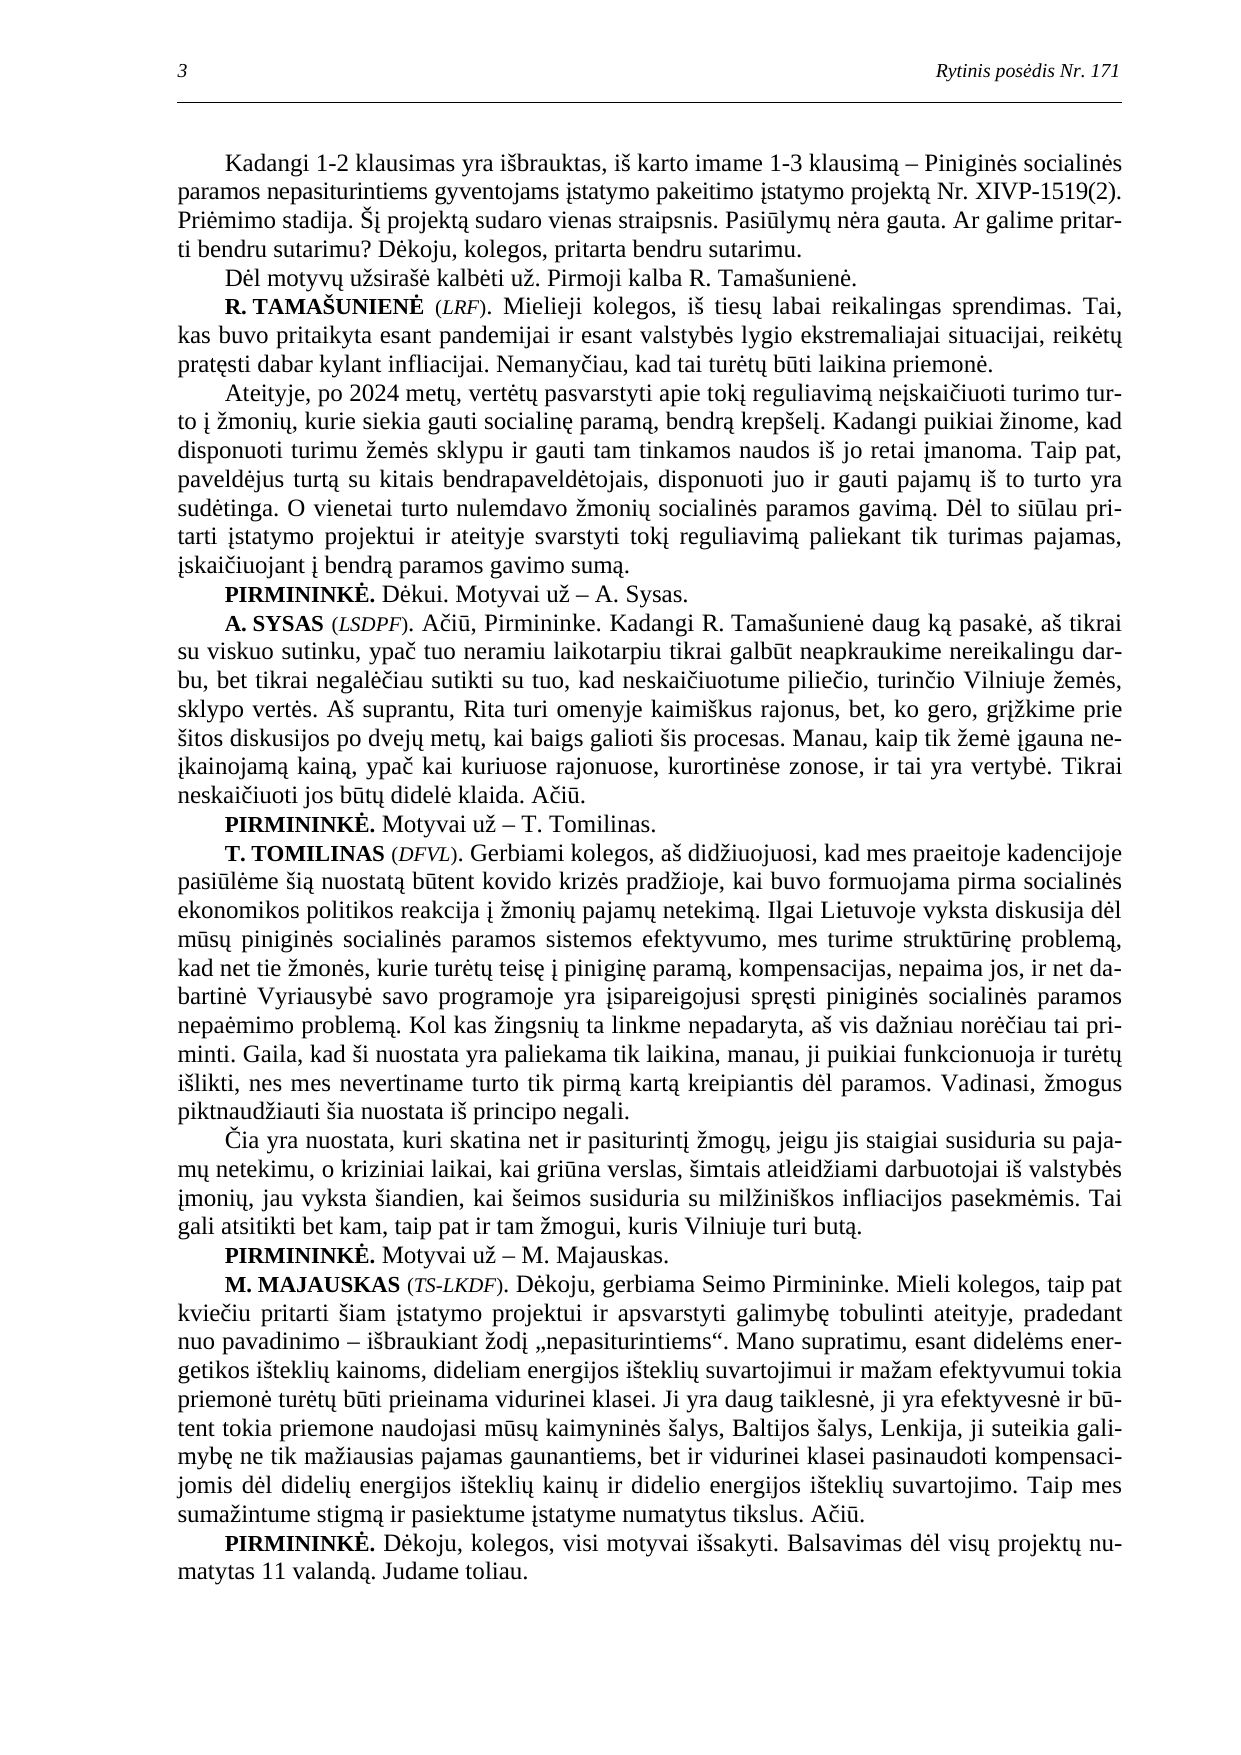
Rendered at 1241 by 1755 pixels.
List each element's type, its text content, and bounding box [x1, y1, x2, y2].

text At­ei­ty­je, po 2024 me­tų, ver­tė­tų pa­svars­ty­ti apie to­kį re­gu­lia­vi­mą ne­įskai­čiuo­ti tu­ri­mo tur­to į žmo­nių, ku­rie sie­kia gau­ti so­cia­li­nę pa­ra­mą, ben­drą krep­še­lį. Ka­dan­gi pui­kiai ži­no­me, kad dis­po­nuo­ti tu­ri­mu že­mės skly­pu ir gau­ti tam tin­ka­mos nau­dos iš jo re­tai įma­no­ma. Taip pat, pa­vel­dė­jus tur­tą su ki­tais ben­dra­pa­vel­dė­to­jais, dis­po­nuo­ti juo ir gau­ti pa­ja­mų iš to tur­to yra su­dė­tin­ga. O vie­ne­tai tur­to nu­lem­da­vo žmo­nių so­cia­li­nės pa­ra­mos ga­vi­mą. Dėl to siū­lau pri­tar­ti įsta­ty­mo pro­jek­tui ir at­ei­ty­je svars­ty­ti to­kį re­gu­lia­vi­mą pa­lie­kant tik tu­ri­mas pa­ja­mas, įskai­čiuo­jant į ben­drą pa­ra­mos ga­vi­mo su­mą. [177, 378, 1122, 579]
text Čia yra nuo­sta­ta, ku­ri ska­ti­na net ir pa­si­tu­rin­tį žmo­gų, jei­gu jis stai­giai su­si­du­ria su pa­ja­mų ne­te­ki­mu, o kri­zi­niai lai­kai, kai griū­na ver­slas, šim­tais at­lei­džia­mi dar­buo­to­jai iš vals­ty­bės įmo­nių, jau vyks­ta šian­dien, kai šei­mos su­si­du­ria su mil­ži­niš­kos in­flia­ci­jos pa­sek­mė­mis. Tai ga­li at­si­tik­ti bet kam, taip pat ir tam žmo­gui, ku­ris Vil­niu­je tu­ri bu­tą. [177, 1125, 1122, 1240]
text Dėl mo­ty­vų už­si­ra­šė kal­bė­ti už. Pir­mo­ji kal­ba R. Ta­ma­šu­nie­nė. [177, 263, 1122, 291]
text PIRMININKĖ. Mo­ty­vai už – M. Ma­jaus­kas. [177, 1240, 1122, 1269]
text PIRMININKĖ. Mo­ty­vai už – T. To­mi­li­nas. [177, 809, 1122, 838]
text Ka­dan­gi 1-2 klau­si­mas yra iš­brauk­tas, iš kar­to ima­me 1-3 klau­si­mą – Pi­ni­gi­nės so­cia­li­nės pa­ra­mos ne­pa­si­tu­rin­tiems gy­ven­to­jams įsta­ty­mo pa­kei­ti­mo įsta­ty­mo pro­jek­tą Nr. XIVP-1519(2). Pri­ėmi­mo sta­di­ja. Šį pro­jek­tą su­da­ro vie­nas straips­nis. Pa­siū­ly­mų nė­ra gau­ta. Ar ga­li­me pri­tar­ti ben­dru su­ta­ri­mu? Dė­ko­ju, ko­le­gos, pri­tar­ta ben­dru su­ta­ri­mu. [177, 148, 1122, 263]
text PIRMININKĖ. Dė­ko­ju, ko­le­gos, vi­si mo­ty­vai iš­sa­ky­ti. Bal­sa­vi­mas dėl vi­sų pro­jek­tų nu­ma­ty­tas 11 va­lan­dą. Ju­da­me to­liau. [177, 1528, 1122, 1585]
text PIRMININKĖ. Dė­kui. Mo­ty­vai už – A. Sy­sas. [177, 579, 1122, 608]
text T. TOMILINAS (DFVL). Ger­bia­mi ko­le­gos, aš di­džiuo­juo­si, kad mes pra­ei­to­je ka­den­ci­jo­je pa­siū­lė­me šią nuo­sta­tą bū­tent ko­vi­do kri­zės pra­džio­je, kai bu­vo for­muo­ja­ma pir­ma so­cia­li­nės eko­no­mi­kos po­li­ti­kos re­ak­ci­ja į žmo­nių pa­ja­mų ne­te­ki­mą. Il­gai Lie­tu­vo­je vyks­ta dis­ku­si­ja dėl mū­sų pi­ni­gi­nės so­cia­li­nės pa­ra­mos sis­te­mos efek­ty­vu­mo, mes tu­ri­me struk­tū­ri­nę pro­ble­mą, kad net tie žmo­nės, ku­rie tu­rė­tų tei­sę į pi­ni­gi­nę pa­ra­mą, kom­pen­sa­ci­jas, ne­pa­ima jos, ir net da­bar­ti­nė Vy­riau­sy­bė sa­vo pro­gra­mo­je yra įsi­pa­rei­go­ju­si spręs­ti pi­ni­gi­nės so­cia­li­nės pa­ra­mos ne­pa­ė­mi­mo pro­ble­mą. Kol kas žings­nių ta lin­kme ne­pa­da­ry­ta, aš vis daž­niau no­rė­čiau tai pri­min­ti. Gai­la, kad ši nuo­sta­ta yra pa­lie­ka­ma tik lai­ki­na, ma­nau, ji pui­kiai funk­cio­nuo­ja ir tu­rė­tų iš­lik­ti, nes mes ne­ver­ti­na­me tur­to tik pir­mą kar­tą krei­pian­tis dėl pa­ra­mos. Va­di­na­si, žmo­gus pik­tnau­džiau­ti šia nuo­sta­ta iš prin­ci­po ne­ga­li. [177, 838, 1122, 1125]
text M. MAJAUSKAS (TS-LKDF). Dė­ko­ju, ger­bia­ma Sei­mo Pir­mi­nin­ke. Mie­li ko­le­gos, taip pat kvie­čiu pri­tar­ti šiam įsta­ty­mo pro­jek­tui ir ap­svars­ty­ti ga­li­my­bę to­bu­lin­ti at­ei­ty­je, pra­de­dant nuo pa­va­di­ni­mo – iš­brau­kiant žo­dį „ne­pa­si­tu­rin­tiems“. Ma­no su­pra­ti­mu, esant di­de­lėms ener­ge­ti­kos iš­tek­lių kai­noms, di­de­liam ener­gi­jos iš­tek­lių su­var­to­ji­mui ir ma­žam efek­ty­vu­mui to­kia prie­mo­nė tu­rė­tų bū­ti pri­ei­na­ma vi­du­ri­nei kla­sei. Ji yra daug taik­les­nė, ji yra efek­ty­ves­nė ir bū­tent to­kia prie­mo­ne nau­do­ja­si mū­sų kai­my­ni­nės ša­lys, Bal­ti­jos ša­lys, Len­ki­ja, ji su­tei­kia ga­li­my­bę ne tik ma­žiau­sias pa­ja­mas gau­nan­tiems, bet ir vi­du­ri­nei kla­sei pa­si­nau­do­ti kom­pen­sa­ci­jo­mis dėl di­de­lių ener­gi­jos iš­tek­lių kai­nų ir di­de­lio ener­gi­jos iš­tek­lių su­var­to­ji­mo. Taip mes su­ma­žin­tu­me stig­mą ir pa­siek­tu­me įsta­ty­me nu­ma­ty­tus tiks­lus. Ačiū. [177, 1269, 1122, 1528]
text R. TAMAŠUNIENĖ (LRF). Mie­lie­ji ko­le­gos, iš tie­sų la­bai rei­ka­lin­gas spren­di­mas. Tai, kas bu­vo pri­tai­ky­ta esant pan­de­mi­jai ir esant vals­ty­bės ly­gio eks­tre­ma­liajai si­tu­a­ci­jai, rei­kė­tų pra­tęs­ti da­bar ky­lant in­flia­ci­jai. Ne­ma­ny­čiau, kad tai tu­rė­tų bū­ti lai­ki­na prie­mo­nė. [177, 291, 1122, 378]
text A. SYSAS (LSDPF). Ačiū, Pir­mi­nin­ke. Ka­dan­gi R. Ta­ma­šu­nie­nė daug ką pa­sa­kė, aš tik­rai su vis­kuo su­tin­ku, ypač tuo ne­ra­miu lai­ko­tar­piu tik­rai gal­būt ne­ap­krau­ki­me ne­rei­ka­lin­gu dar­bu, bet tik­rai ne­ga­lė­čiau su­tik­ti su tuo, kad ne­skai­čiuo­tu­me pi­lie­čio, tu­rin­čio Vil­niu­je že­mės, skly­po ver­tės. Aš su­pran­tu, Ri­ta tu­ri ome­ny­je kai­miš­kus ra­jo­nus, bet, ko ge­ro, grįž­ki­me prie ši­tos dis­ku­si­jos po dve­jų me­tų, kai baig­s ga­lio­ti šis pro­ce­sas. Ma­nau, kaip tik že­mė įgau­na ne­įkai­no­ja­mą kai­ną, ypač kai ku­riuo­se ra­jo­nuo­se, ku­ror­ti­nė­se zo­no­se, ir tai yra ver­ty­bė. Tik­rai ne­skai­čiuo­ti jos bū­tų di­de­lė klai­da. Ačiū. [177, 608, 1122, 809]
